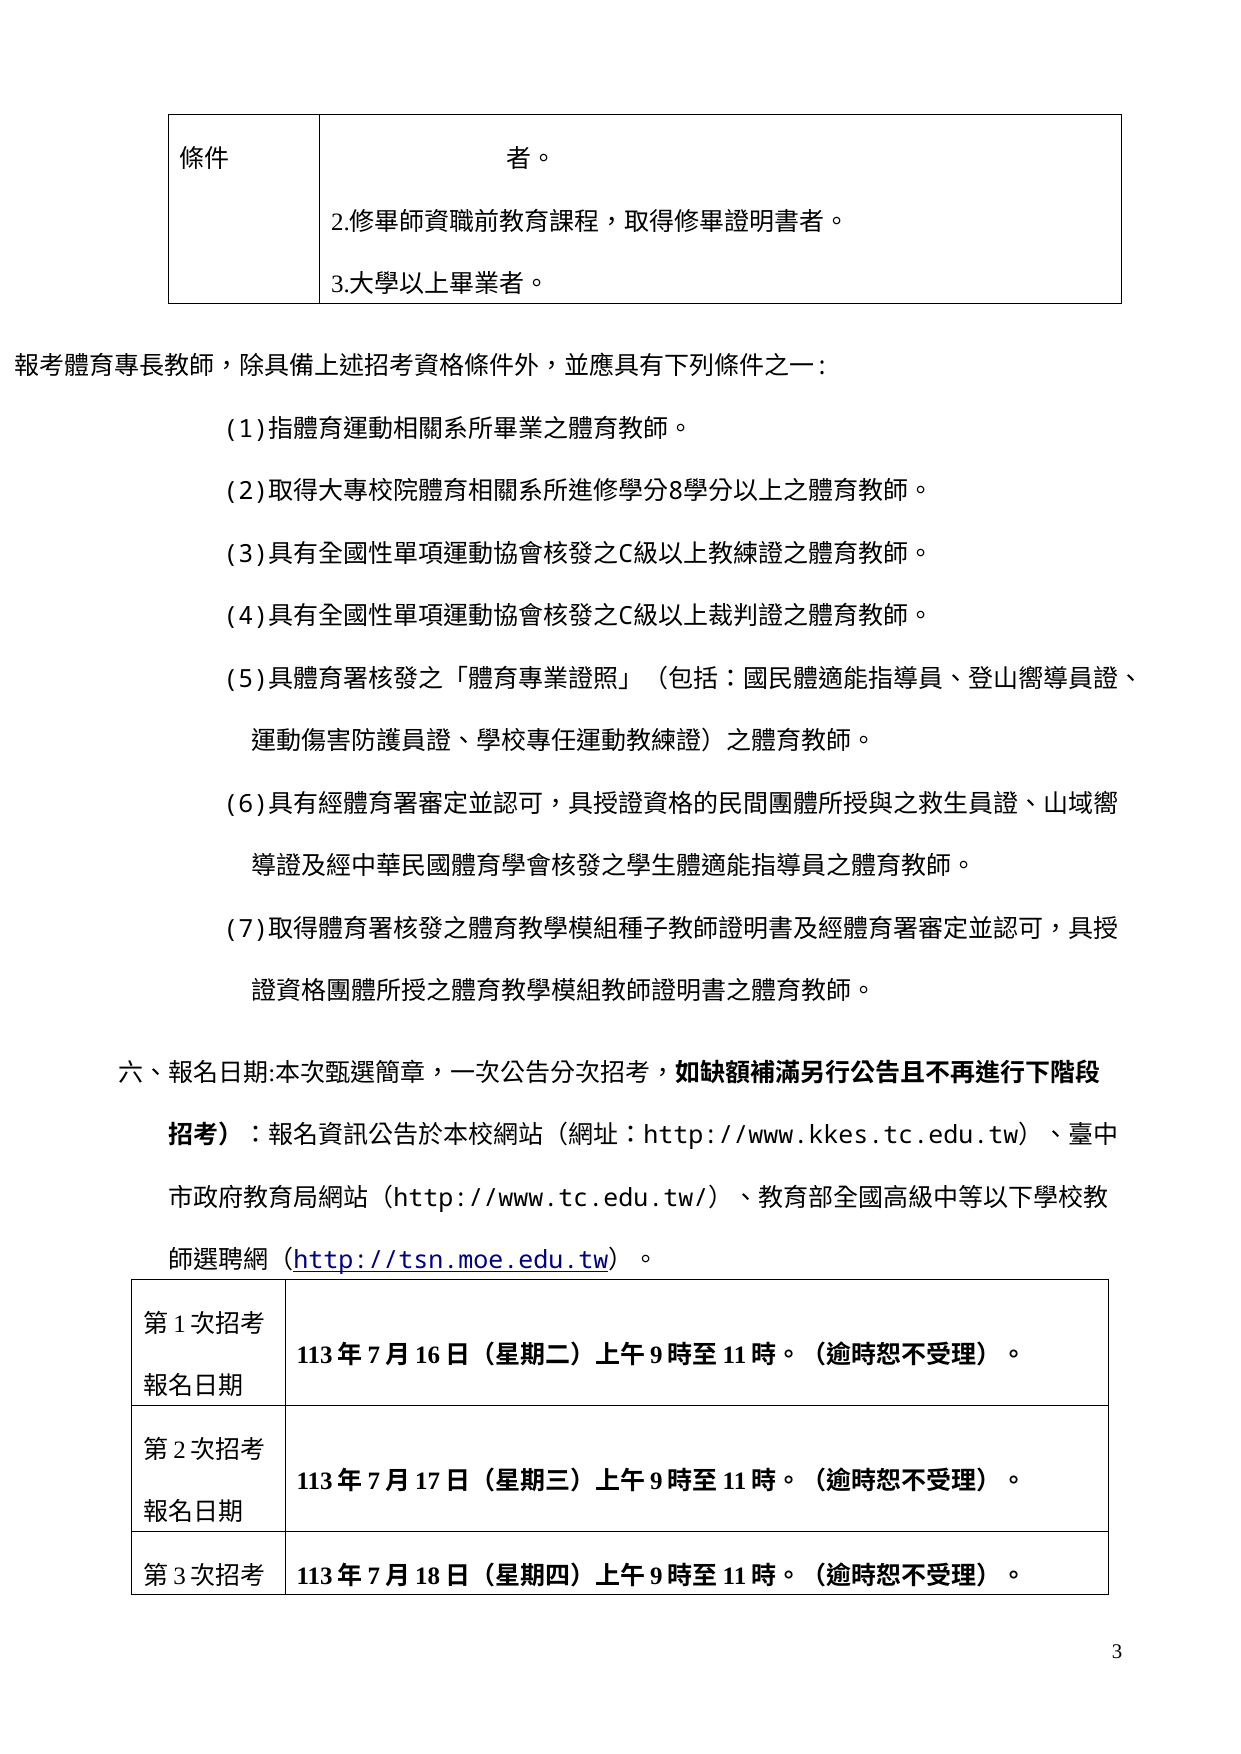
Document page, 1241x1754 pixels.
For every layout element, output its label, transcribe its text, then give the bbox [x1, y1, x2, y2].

text (6)具有經體育署審定並認可，具授證資格的民間團體所授與之救生員證、山域嚮導證及經中華民國體育學會核發之學生體適能指導員之體育教師。 [118, 760, 1122, 885]
table_cell 113年7月17日（星期三）上午9時至11時。（逾時恕不受理）。 [286, 1406, 1108, 1531]
table_cell 第2次招考報名日期 [132, 1406, 285, 1531]
table_header 113年7月16日（星期二）上午9時至11時。（逾時恕不受理）。 [286, 1280, 1108, 1404]
table_cell 第3次招考 [132, 1532, 285, 1594]
text (2)取得大專校院體育相關系所進修學分8學分以上之體育教師。 [118, 447, 1122, 510]
table_cell 者。 2.修畢師資職前教育課程，取得修畢證明書者。 3.大學以上畢業者。 [320, 115, 1121, 302]
table_header 第1次招考報名日期 [132, 1280, 285, 1404]
table_cell 113年7月18日（星期四）上午9時至11時。（逾時恕不受理）。 [286, 1532, 1108, 1594]
text (4)具有全國性單項運動協會核發之C級以上裁判證之體育教師。 [118, 572, 1122, 635]
text 1. 報考體育專長教師，除具備上述招考資格條件外，並應具有下列條件之一: [0, 322, 1122, 385]
text (5)具體育署核發之「體育專業證照」（包括：國民體適能指導員、登山嚮導員證、運動傷害防護員證、學校專任運動教練證）之體育教師。 [118, 635, 1122, 760]
text (7)取得體育署核發之體育教學模組種子教師證明書及經體育署審定並認可，具授證資格團體所授之體育教學模組教師證明書之體育教師。 [118, 885, 1122, 1010]
table_cell 條件 [169, 115, 319, 302]
text (3)具有全國性單項運動協會核發之C級以上教練證之體育教師。 [118, 510, 1122, 572]
text 六、報名日期:本次甄選簡章，一次公告分次招考，如缺額補滿另行公告且不再進行下階段招考）：報名資訊公告於本校網站（網址：http://www.kkes.tc.edu.tw）、臺中市政府教育局網站（http://www.tc.edu.tw/）、教育部全國高級中等以下學校教師選聘網（http://tsn.moe.edu.tw）。 [118, 1028, 1122, 1278]
text (1)指體育運動相關系所畢業之體育教師。 [118, 385, 1122, 447]
